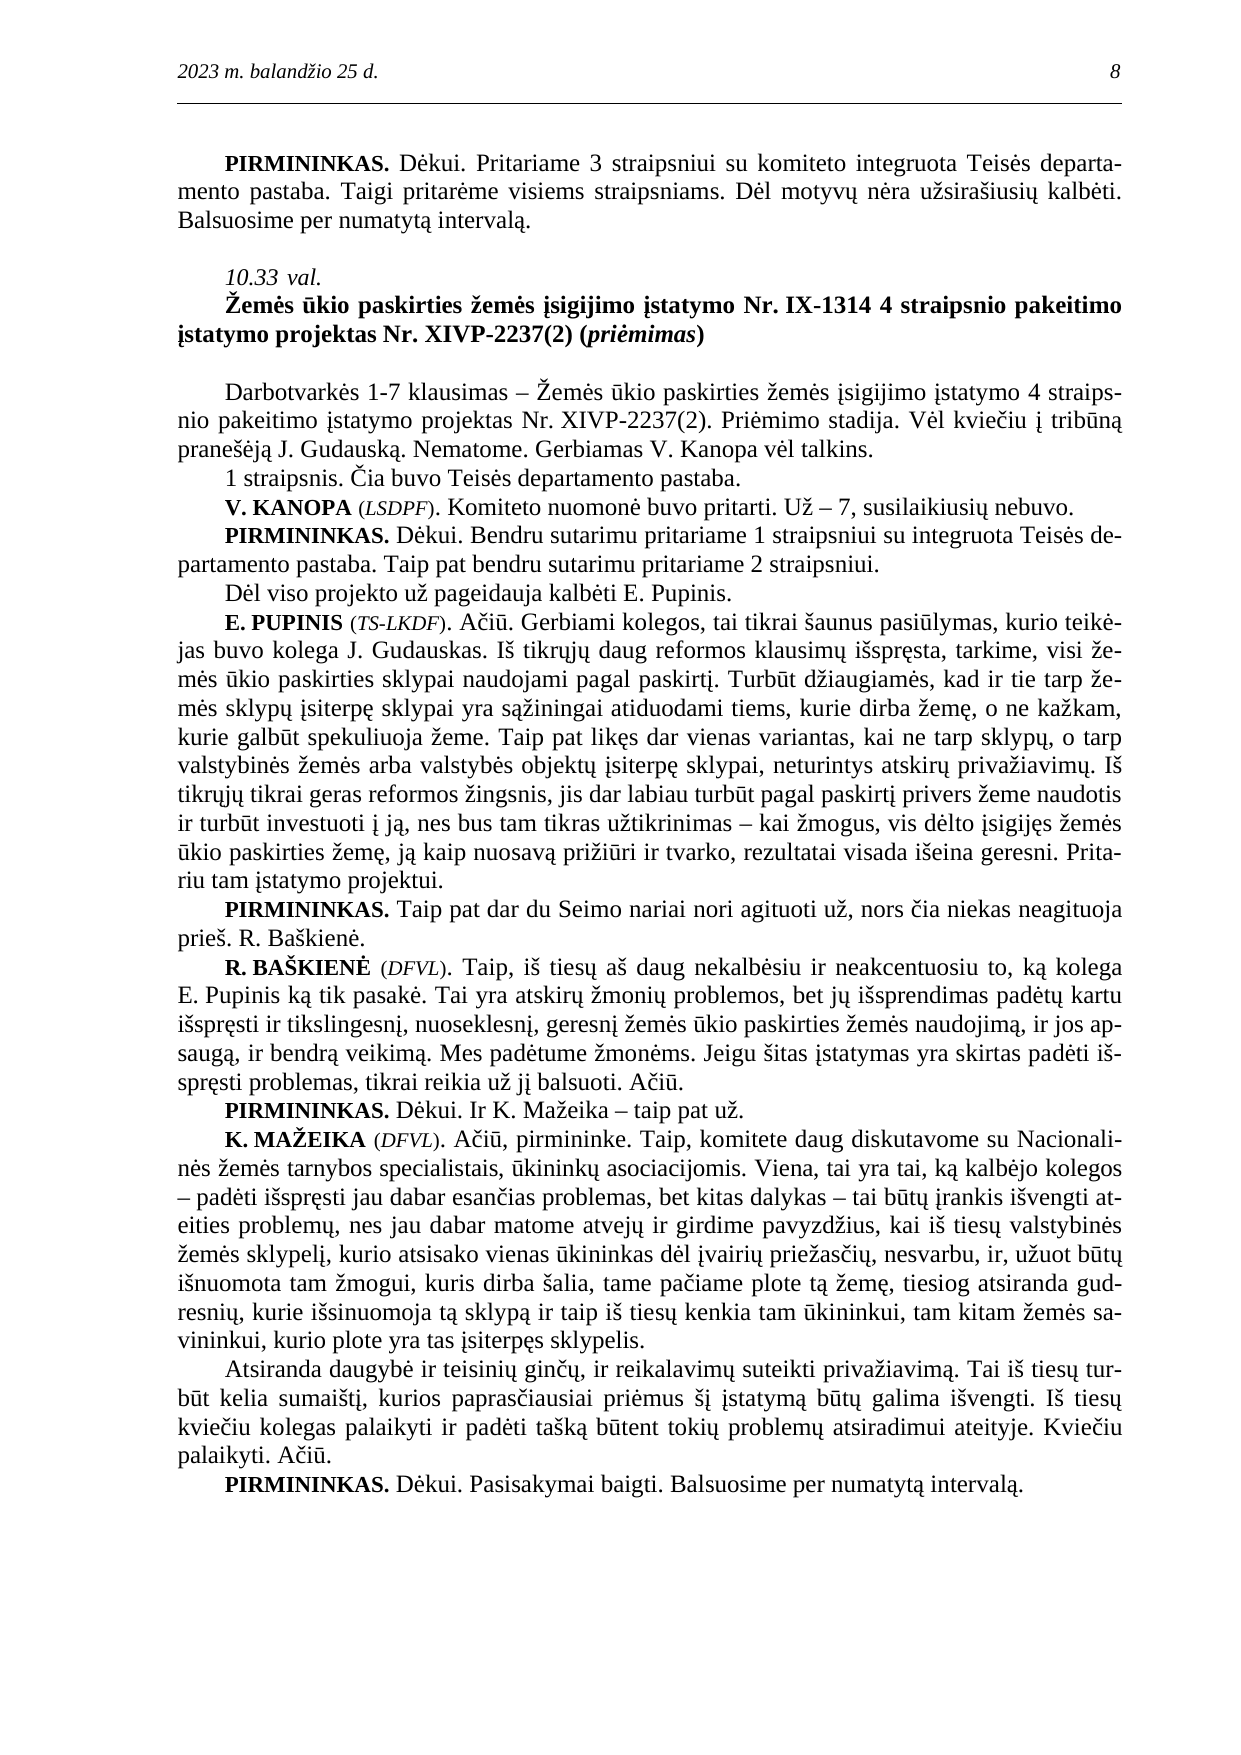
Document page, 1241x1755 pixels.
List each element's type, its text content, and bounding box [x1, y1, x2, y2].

text PIRMININKAS. Dė­kui. Pri­ta­ria­me 3 straips­niui su ko­mi­te­to in­teg­ruo­ta Tei­sės de­par­ta­men­to pa­sta­ba. Tai­gi pri­ta­rė­me vi­siems straips­niams. Dėl mo­ty­vų nė­ra už­si­ra­šiu­sių kal­bė­ti. Bal­suo­si­me per nu­ma­ty­tą in­ter­va­lą. [177, 148, 1122, 234]
text Že­mės ūkio pa­skir­ties že­mės įsi­gi­ji­mo įsta­ty­mo Nr. IX-1314 4 straips­nio pa­kei­ti­mo įsta­ty­mo pro­jek­tas Nr. XIVP-2237(2) (pri­ėmi­mas) [177, 290, 1122, 348]
text PIRMININKAS. Dė­kui. Ben­dru su­ta­ri­mu pri­ta­ria­me 1 straips­niui su in­teg­ruo­ta Tei­sės de­par­ta­men­to pa­sta­ba. Taip pat ben­dru su­ta­ri­mu pri­ta­ria­me 2 straips­niui. [177, 520, 1122, 578]
text Dėl vi­so pro­jek­to už pa­gei­dau­ja kal­bė­ti E. Pu­pi­nis. [177, 578, 1122, 607]
text At­si­ran­da dau­gy­bė ir tei­si­nių gin­čų, ir rei­ka­la­vi­mų su­teik­ti pri­va­žia­vi­mą. Tai iš tie­sų tur­būt ke­lia su­maiš­tį, ku­rios pa­pras­čiau­siai pri­ėmus šį įsta­ty­mą bū­tų ga­li­ma iš­veng­ti. Iš tie­sų kvie­čiu ko­le­gas pa­lai­ky­ti ir pa­dė­ti taš­ką bū­tent to­kių pro­ble­mų at­si­ra­di­mui at­ei­ty­je. Kvie­čiu pa­lai­ky­ti. Ačiū. [177, 1354, 1122, 1469]
text Dar­bo­tvarkės 1-7 klau­si­mas – Že­mės ūkio pa­skir­ties že­mės įsi­gi­ji­mo įsta­ty­mo 4 straips­nio pa­kei­ti­mo įsta­ty­mo pro­jek­tas Nr. XIVP-2237(2). Pri­ėmi­mo sta­di­ja. Vėl kvie­čiu į tri­bū­ną pra­ne­šė­ją J. Gu­daus­ką. Ne­ma­to­me. Ger­bia­mas V. Ka­no­pa vėl tal­kins. [177, 377, 1122, 463]
text 1 straips­nis. Čia bu­vo Tei­sės de­par­ta­men­to pa­sta­ba. [177, 463, 1122, 492]
text 10.33 val. [224, 263, 1122, 290]
text V. KANOPA (LSDPF). Ko­mi­te­to nuo­mo­nė bu­vo pri­tar­ti. Už – 7, su­si­lai­kiu­sių ne­bu­vo. [177, 492, 1122, 520]
text E. PUPINIS (TS-LKDF). Ačiū. Ger­bia­mi ko­le­gos, tai tik­rai šau­nus pa­siū­ly­mas, ku­rio tei­kė­jas bu­vo ko­le­ga J. Gu­daus­kas. Iš tik­rų­jų daug re­for­mos klau­si­mų iš­spręs­ta, tar­ki­me, vi­si že­mės ūkio pa­skir­ties skly­pai nau­do­ja­mi pa­gal pa­skir­tį. Tur­būt džiau­gia­mės, kad ir tie tarp že­mės skly­pų įsi­ter­pę skly­pai yra są­ži­nin­gai ati­duo­da­mi tiems, ku­rie dir­ba že­mę, o ne kaž­kam, ku­rie gal­būt spe­ku­liuo­ja že­me. Taip pat li­kęs dar vie­nas va­rian­tas, kai ne tarp skly­pų, o tarp vals­ty­bi­nės že­mės ar­ba vals­ty­bės ob­jek­tų įsi­ter­pę skly­pai, ne­tu­rin­tys at­ski­rų pri­va­žia­vi­mų. Iš tik­rų­jų tik­rai ge­ras re­for­mos žings­nis, jis dar la­biau tur­būt pa­gal pa­skir­tį pri­vers že­me nau­do­tis ir tur­būt in­ves­tuo­ti į ją, nes bus tam tik­ras už­tik­ri­ni­mas – kai žmo­gus, vis dėl­to įsi­gi­jęs že­mės ūkio pa­skir­ties že­mę, ją kaip nuo­sa­vą pri­žiū­ri ir tvar­ko, re­zul­ta­tai vi­sa­da iš­ei­na ge­res­ni. Pri­ta­riu tam įsta­ty­mo pro­jek­tui. [177, 607, 1122, 894]
text PIRMININKAS. Taip pat dar du Sei­mo na­riai no­ri agi­tuo­ti už, nors čia nie­kas ne­agi­tuo­ja prieš. R. Baš­kie­nė. [177, 894, 1122, 952]
text PIRMININKAS. Dė­kui. Pa­si­sa­ky­mai baig­ti. Bal­suo­si­me per nu­ma­ty­tą in­ter­va­lą. [177, 1469, 1122, 1498]
text PIRMININKAS. Dė­kui. Ir K. Ma­žei­ka – taip pat už. [177, 1095, 1122, 1124]
text K. MAŽEIKA (DFVL). Ačiū, pir­mi­nin­ke. Taip, ko­mi­te­te daug dis­ku­ta­vo­me su Na­cio­na­li­nės že­mės tar­ny­bos spe­cia­lis­tais, ūki­nin­kų aso­cia­ci­jo­mis. Vie­na, tai yra tai, ką kal­bė­jo ko­le­gos – pa­dė­ti iš­spręs­ti jau da­bar esan­čias pro­ble­mas, bet ki­tas da­ly­kas – tai bū­tų įran­kis iš­veng­ti at­ei­ties pro­ble­mų, nes jau da­bar ma­to­me at­ve­jų ir gir­di­me pa­vyz­džius, kai iš tie­sų vals­ty­bi­nės že­mės skly­pe­lį, ku­rio at­si­sa­ko vie­nas ūki­nin­kas dėl įvai­rių prie­žas­čių, ne­svar­bu, ir, užuot bū­tų iš­nuo­mo­ta tam žmo­gui, ku­ris dir­ba ša­lia, ta­me pa­čia­me plo­te tą že­mę, tie­siog at­si­ran­da gud­res­nių, ku­rie iš­si­nuo­mo­ja tą skly­pą ir taip iš tie­sų ken­kia tam ūki­nin­kui, tam ki­tam že­mės sa­vi­nin­kui, ku­rio plo­te yra tas įsi­ter­pęs skly­pe­lis. [177, 1124, 1122, 1354]
text R. BAŠKIENĖ (DFVL). Taip, iš tie­sų aš daug ne­kal­bė­siu ir ne­ak­cen­tuo­siu to, ką ko­le­ga E. Pu­pi­nis ką tik pa­sa­kė. Tai yra at­ski­rų žmo­nių pro­ble­mos, bet jų iš­spren­di­mas pa­dė­tų kar­tu iš­spręs­ti ir tiks­lin­ges­nį, nuo­sek­les­nį, ge­res­nį že­mės ūkio pa­skir­ties že­mės nau­do­ji­mą, ir jos ap­sau­gą, ir ben­drą vei­ki­mą. Mes pa­dė­tu­me žmo­nėms. Jei­gu ši­tas įsta­ty­mas yra skirtas pa­dė­ti iš­spręs­ti pro­ble­mas, tik­rai rei­kia už jį bal­suo­ti. Ačiū. [177, 952, 1122, 1095]
